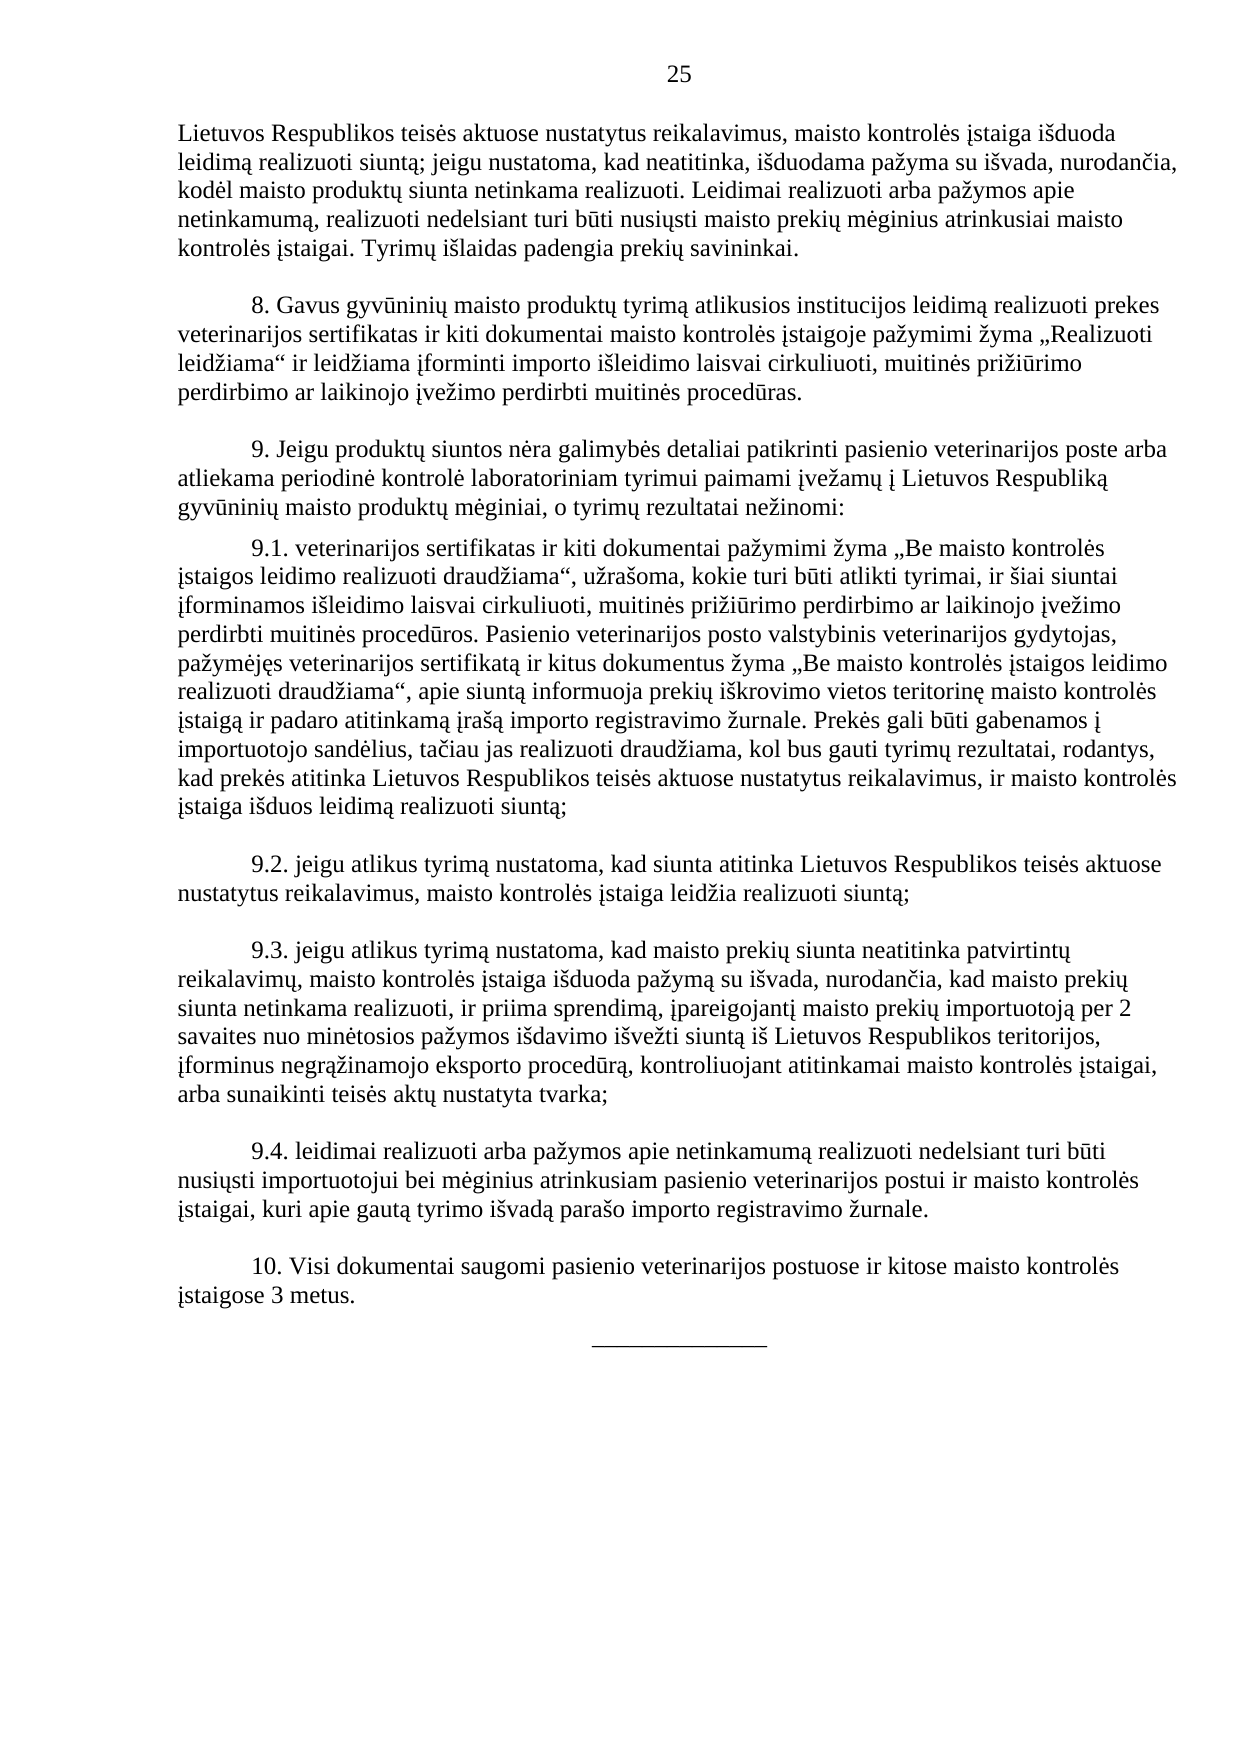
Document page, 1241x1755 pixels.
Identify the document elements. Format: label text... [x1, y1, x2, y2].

text Lietuvos Respublikos teisės aktuose nustatytus reikalavimus, maisto kontrolės įstaiga išduoda leidimą realizuoti siuntą; jeigu nustatoma, kad neatitinka, išduodama pažyma su išvada, nurodančia, kodėl maisto produktų siunta netinkama realizuoti. Leidimai realizuoti arba pažymos apie netinkamumą, realizuoti nedelsiant turi būti nusiųsti maisto prekių mėginius atrinkusiai maisto kontrolės įstaigai. Tyrimų išlaidas padengia prekių savininkai. [177, 118, 1181, 262]
text 9.2. jeigu atlikus tyrimą nustatoma, kad siunta atitinka Lietuvos Respublikos teisės aktuose nustatytus reikalavimus, maisto kontrolės įstaiga leidžia realizuoti siuntą; [177, 849, 1181, 906]
text 9.1. veterinarijos sertifikatas ir kiti dokumentai pažymimi žyma „Be maisto kontrolės įstaigos leidimo realizuoti draudžiama“, užrašoma, kokie turi būti atlikti tyrimai, ir šiai siuntai įforminamos išleidimo laisvai cirkuliuoti, muitinės prižiūrimo perdirbimo ar laikinojo įvežimo perdirbti muitinės procedūros. Pasienio veterinarijos posto valstybinis veterinarijos gydytojas, pažymėjęs veterinarijos sertifikatą ir kitus dokumentus žyma „Be maisto kontrolės įstaigos leidimo realizuoti draudžiama“, apie siuntą informuoja prekių iškrovimo vietos teritorinę maisto kontrolės įstaigą ir padaro atitinkamą įrašą importo registravimo žurnale. Prekės gali būti gabenamos į importuotojo sandėlius, tačiau jas realizuoti draudžiama, kol bus gauti tyrimų rezultatai, rodantys, kad prekės atitinka Lietuvos Respublikos teisės aktuose nustatytus reikalavimus, ir maisto kontrolės įstaiga išduos leidimą realizuoti siuntą; [177, 533, 1181, 820]
text 9. Jeigu produktų siuntos nėra galimybės detaliai patikrinti pasienio veterinarijos poste arba atliekama periodinė kontrolė laboratoriniam tyrimui paimami įvežamų į Lietuvos Respubliką gyvūninių maisto produktų mėginiai, o tyrimų rezultatai nežinomi: [177, 434, 1181, 521]
text 8. Gavus gyvūninių maisto produktų tyrimą atlikusios institucijos leidimą realizuoti prekes veterinarijos sertifikatas ir kiti dokumentai maisto kontrolės įstaigoje pažymimi žyma „Realizuoti leidžiama“ ir leidžiama įforminti importo išleidimo laisvai cirkuliuoti, muitinės prižiūrimo perdirbimo ar laikinojo įvežimo perdirbti muitinės procedūras. [177, 291, 1181, 406]
text 9.3. jeigu atlikus tyrimą nustatoma, kad maisto prekių siunta neatitinka patvirtintų reikalavimų, maisto kontrolės įstaiga išduoda pažymą su išvada, nurodančia, kad maisto prekių siunta netinkama realizuoti, ir priima sprendimą, įpareigojantį maisto prekių importuotoją per 2 savaites nuo minėtosios pažymos išdavimo išvežti siuntą iš Lietuvos Respublikos teritorijos, įforminus negrąžinamojo eksporto procedūrą, kontroliuojant atitinkamai maisto kontrolės įstaigai, arba sunaikinti teisės aktų nustatyta tvarka; [177, 935, 1181, 1108]
text 10. Visi dokumentai saugomi pasienio veterinarijos postuose ir kitose maisto kontrolės įstaigose 3 metus. [177, 1251, 1181, 1309]
text ______________ [177, 1321, 1181, 1349]
text 9.4. leidimai realizuoti arba pažymos apie netinkamumą realizuoti nedelsiant turi būti nusiųsti importuotojui bei mėginius atrinkusiam pasienio veterinarijos postui ir maisto kontrolės įstaigai, kuri apie gautą tyrimo išvadą parašo importo registravimo žurnale. [177, 1136, 1181, 1223]
